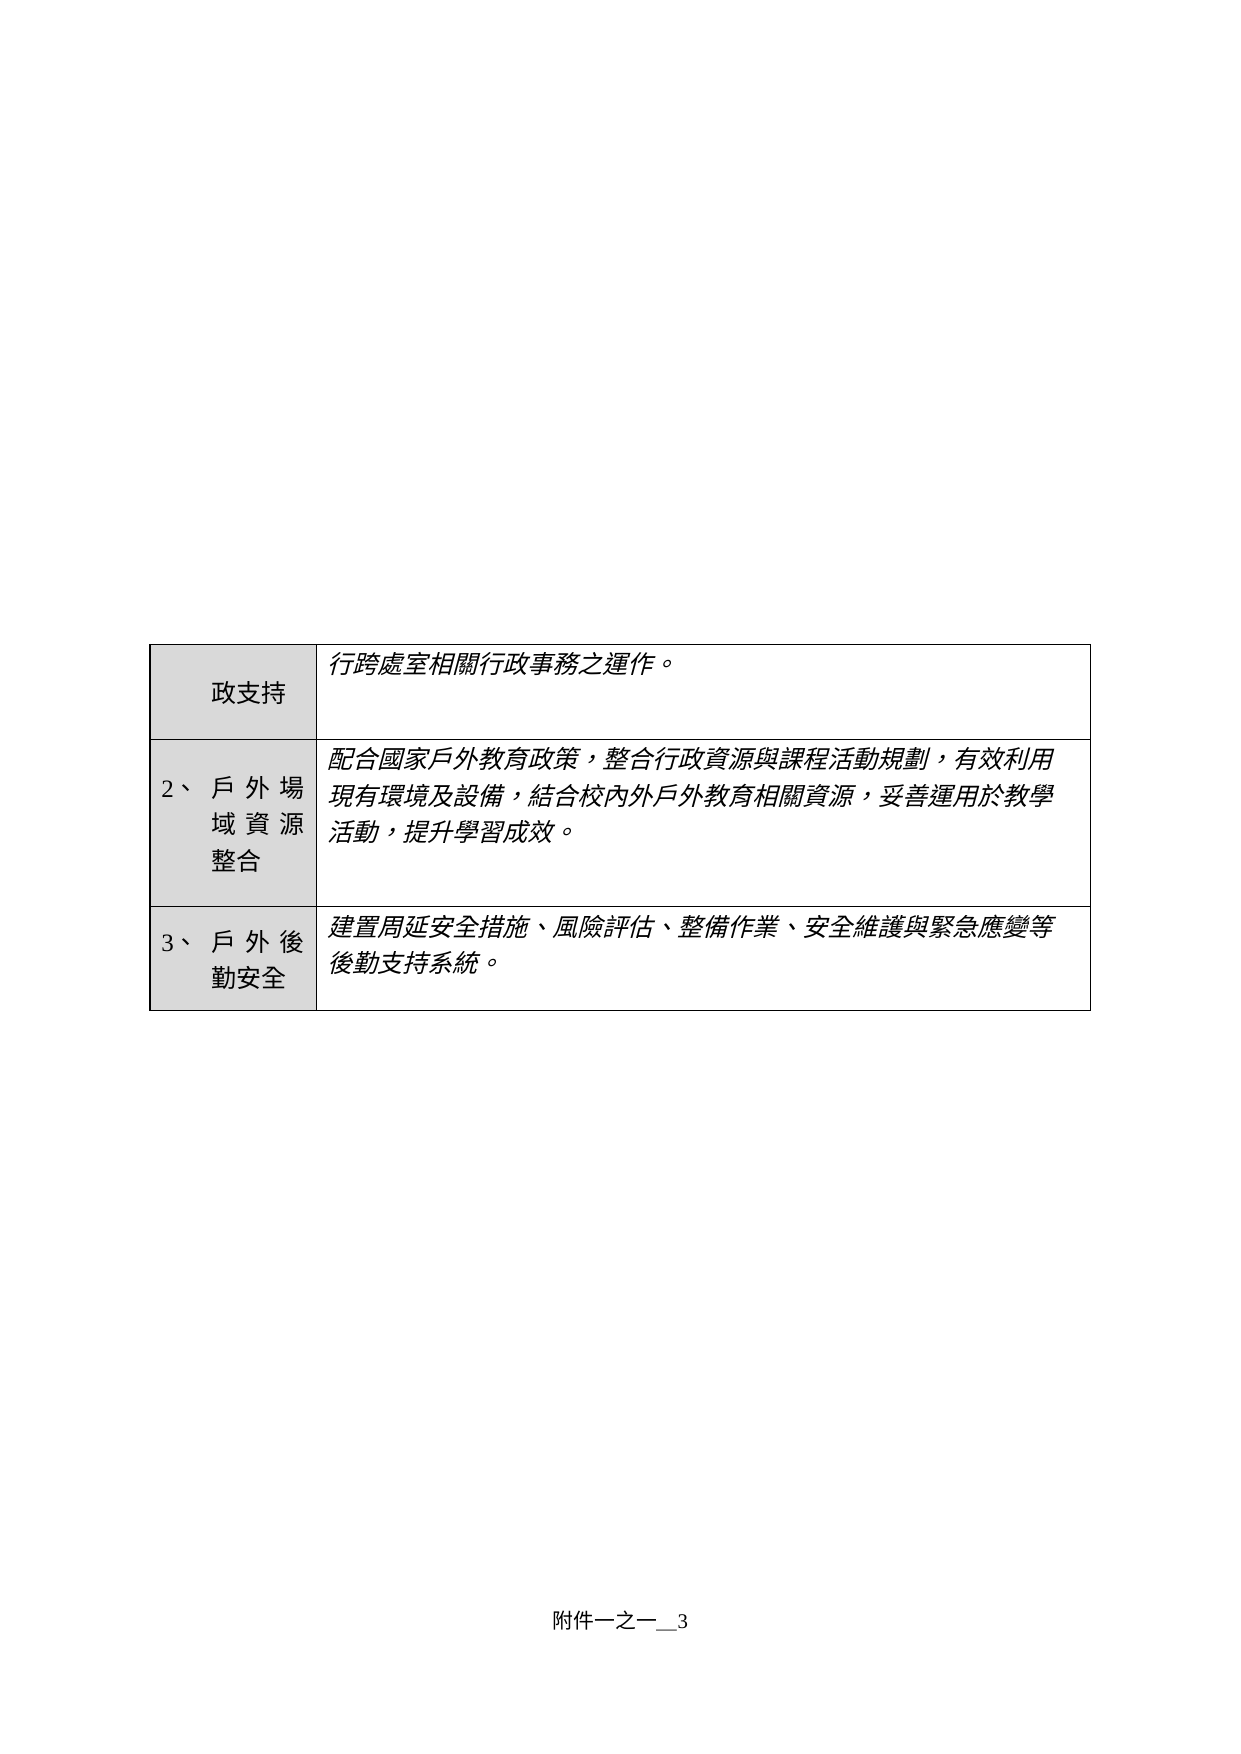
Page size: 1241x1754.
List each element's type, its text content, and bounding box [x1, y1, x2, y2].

table_cell 戶外場域資源整合 [151, 740, 316, 906]
table_cell 戶外行政支持 [151, 645, 316, 739]
table_cell 行跨處室相關行政事務之運作。 [317, 645, 1090, 739]
table_cell 建置周延安全措施、風險評估、整備作業、安全維護與緊急應變等後勤支持系統。 [317, 907, 1090, 1010]
table_cell 戶外後勤安全 [151, 907, 316, 1010]
table_cell 配合國家戶外教育政策，整合行政資源與課程活動規劃，有效利用現有環境及設備，結合校內外戶外教育相關資源，妥善運用於教學活動，提升學習成效。 [317, 740, 1090, 906]
